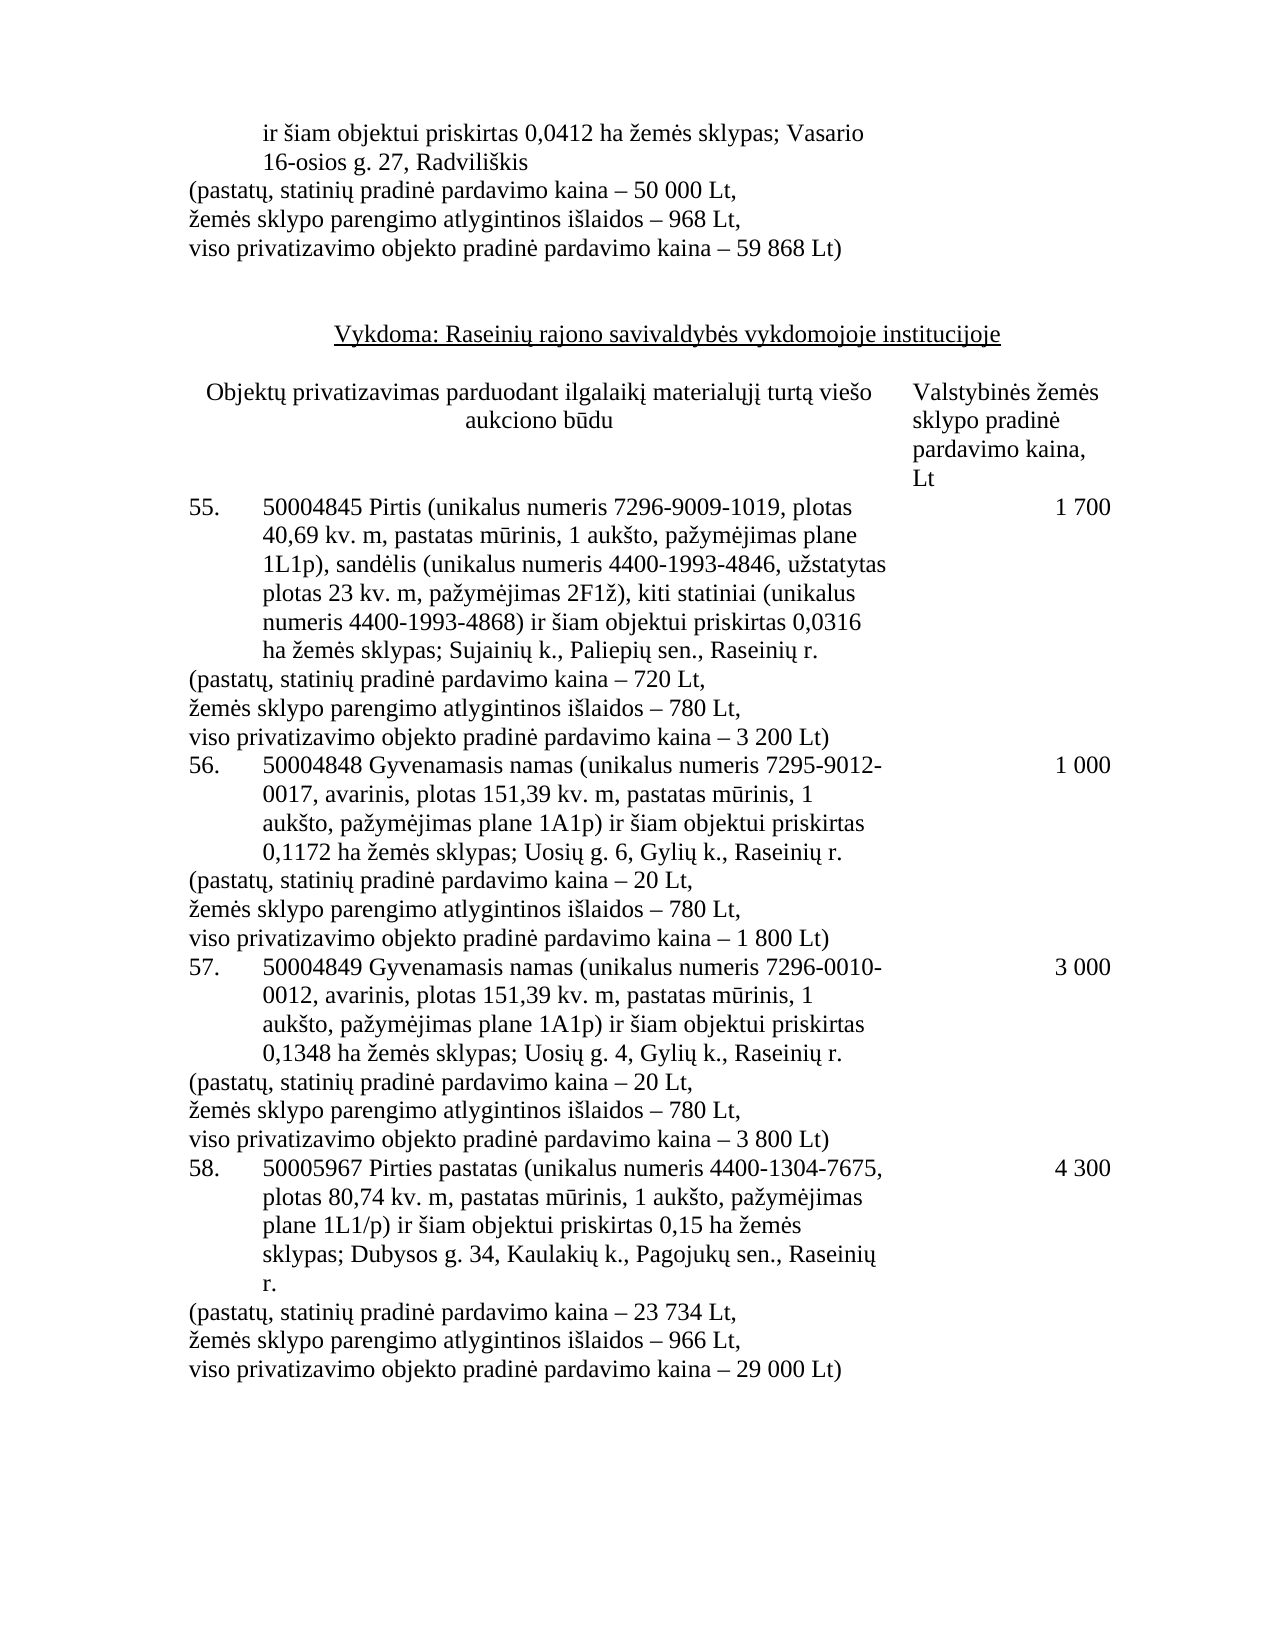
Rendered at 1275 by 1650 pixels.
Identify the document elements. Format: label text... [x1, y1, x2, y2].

table_cell [901, 176, 1122, 262]
table_cell 3 000 [901, 952, 1122, 1067]
table_cell 57. [177, 952, 251, 1067]
text Vykdoma: Raseinių rajono savivaldybės vykdomojoje institucijoje [177, 319, 1157, 348]
table_cell [177, 118, 251, 176]
table_cell (pastatų, statinių pradinė pardavimo kaina – 50 000 Lt, žemės sklypo parengimo atlygintinos išlaidos – 968 Lt, viso privatizavimo objekto pradinė pardavimo kaina – 59 868 Lt) [177, 176, 901, 262]
table_cell 56. [177, 751, 251, 866]
table_cell (pastatų, statinių pradinė pardavimo kaina – 20 Lt, žemės sklypo parengimo atlygintinos išlaidos – 780 Lt, viso privatizavimo objekto pradinė pardavimo kaina – 1 800 Lt) [177, 866, 901, 952]
table_cell (pastatų, statinių pradinė pardavimo kaina – 20 Lt, žemės sklypo parengimo atlygintinos išlaidos – 780 Lt, viso privatizavimo objekto pradinė pardavimo kaina – 3 800 Lt) [177, 1067, 901, 1153]
table_cell 50005967 Pirties pastatas (unikalus numeris 4400-1304-7675, plotas 80,74 kv. m, pastatas mūrinis, 1 aukšto, pažymėjimas plane 1L1/p) ir šiam objektui priskirtas 0,15 ha žemės sklypas; Dubysos g. 34, Kaulakių k., Pagojukų sen., Raseinių r. [251, 1153, 901, 1297]
table_cell 50004845 Pirtis (unikalus numeris 7296-9009-1019, plotas 40,69 kv. m, pastatas mūrinis, 1 aukšto, pažymėjimas plane 1L1p), sandėlis (unikalus numeris 4400-1993-4846, užstatytas plotas 23 kv. m, pažymėjimas 2F1ž), kiti statiniai (unikalus numeris 4400-1993-4868) ir šiam objektui priskirtas 0,0316 ha žemės sklypas; Sujainių k., Paliepių sen., Raseinių r. [251, 492, 901, 664]
table_cell [247, 262, 952, 291]
table_cell 1 700 [901, 492, 1122, 664]
table_cell [901, 118, 1122, 176]
table_cell [901, 1067, 1122, 1153]
table_header Valstybinės žemės sklypo pradinė pardavimo kaina, Lt [901, 377, 1122, 492]
table_cell [177, 262, 247, 291]
table_cell [952, 262, 1122, 291]
table_cell 58. [177, 1153, 251, 1297]
table_cell [901, 664, 1122, 751]
table_cell 4 300 [901, 1153, 1122, 1297]
table_header Objektų privatizavimas parduodant ilgalaikį materialųjį turtą viešo aukciono būdu [177, 377, 901, 492]
table_cell 50004848 Gyvenamasis namas (unikalus numeris 7295-9012-0017, avarinis, plotas 151,39 kv. m, pastatas mūrinis, 1 aukšto, pažymėjimas plane 1A1p) ir šiam objektui priskirtas 0,1172 ha žemės sklypas; Uosių g. 6, Gylių k., Raseinių r. [251, 751, 901, 866]
table_cell (pastatų, statinių pradinė pardavimo kaina – 720 Lt, žemės sklypo parengimo atlygintinos išlaidos – 780 Lt, viso privatizavimo objekto pradinė pardavimo kaina – 3 200 Lt) [177, 664, 901, 751]
table_cell 1 000 [901, 751, 1122, 866]
table_cell 55. [177, 492, 251, 664]
table_cell ir šiam objektui priskirtas 0,0412 ha žemės sklypas; Vasario 16-osios g. 27, Radviliškis [251, 118, 901, 176]
table_cell (pastatų, statinių pradinė pardavimo kaina – 23 734 Lt, žemės sklypo parengimo atlygintinos išlaidos – 966 Lt, viso privatizavimo objekto pradinė pardavimo kaina – 29 000 Lt) [177, 1297, 901, 1383]
table_cell 50004849 Gyvenamasis namas (unikalus numeris 7296-0010-0012, avarinis, plotas 151,39 kv. m, pastatas mūrinis, 1 aukšto, pažymėjimas plane 1A1p) ir šiam objektui priskirtas 0,1348 ha žemės sklypas; Uosių g. 4, Gylių k., Raseinių r. [251, 952, 901, 1067]
table_cell [901, 1297, 1122, 1383]
table_cell [901, 866, 1122, 952]
